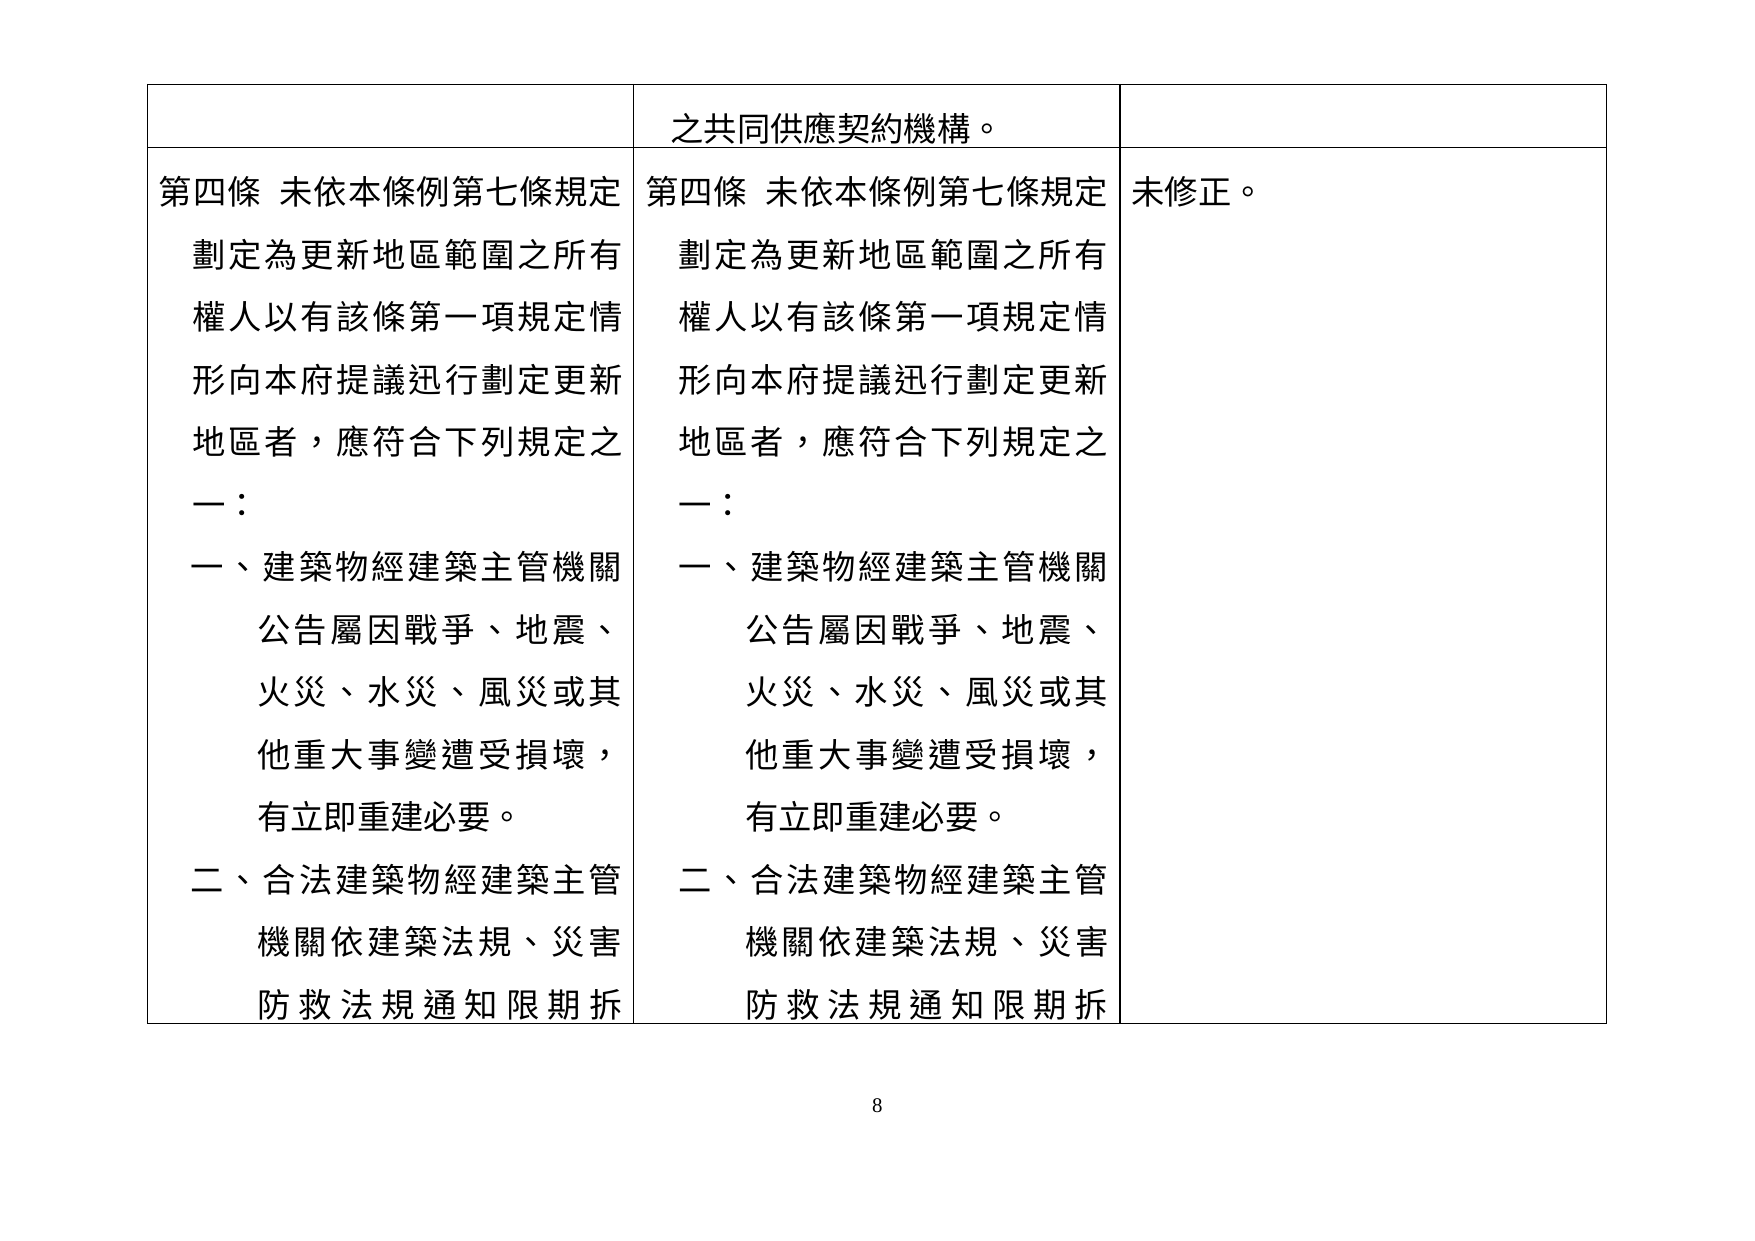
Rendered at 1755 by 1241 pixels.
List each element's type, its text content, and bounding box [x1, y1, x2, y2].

table_cell [148, 85, 633, 147]
table_cell 第四條 未依本條例第七條規定劃定為更新地區範圍之所有權人以有該條第一項規定情形向本府提議迅行劃定更新地區者，應符合下列規定之一： 一、建築物經建築主管機關公告屬因戰爭、地震、火災、水災、風災或其他重大事變遭受損壞，有立即重建必要。 二、合法建築物經建築主管機關依建築法規、災害防救法規通知限期拆 [148, 148, 633, 1023]
table_cell 第四條 未依本條例第七條規定劃定為更新地區範圍之所有權人以有該條第一項規定情形向本府提議迅行劃定更新地區者，應符合下列規定之一： 一、建築物經建築主管機關公告屬因戰爭、地震、火災、水災、風災或其他重大事變遭受損壞，有立即重建必要。 二、合法建築物經建築主管機關依建築法規、災害防救法規通知限期拆 [634, 148, 1119, 1023]
table_cell 之共同供應契約機構。 [634, 85, 1119, 147]
table_cell [1121, 85, 1606, 147]
table_cell 未修正。 [1121, 148, 1606, 1023]
